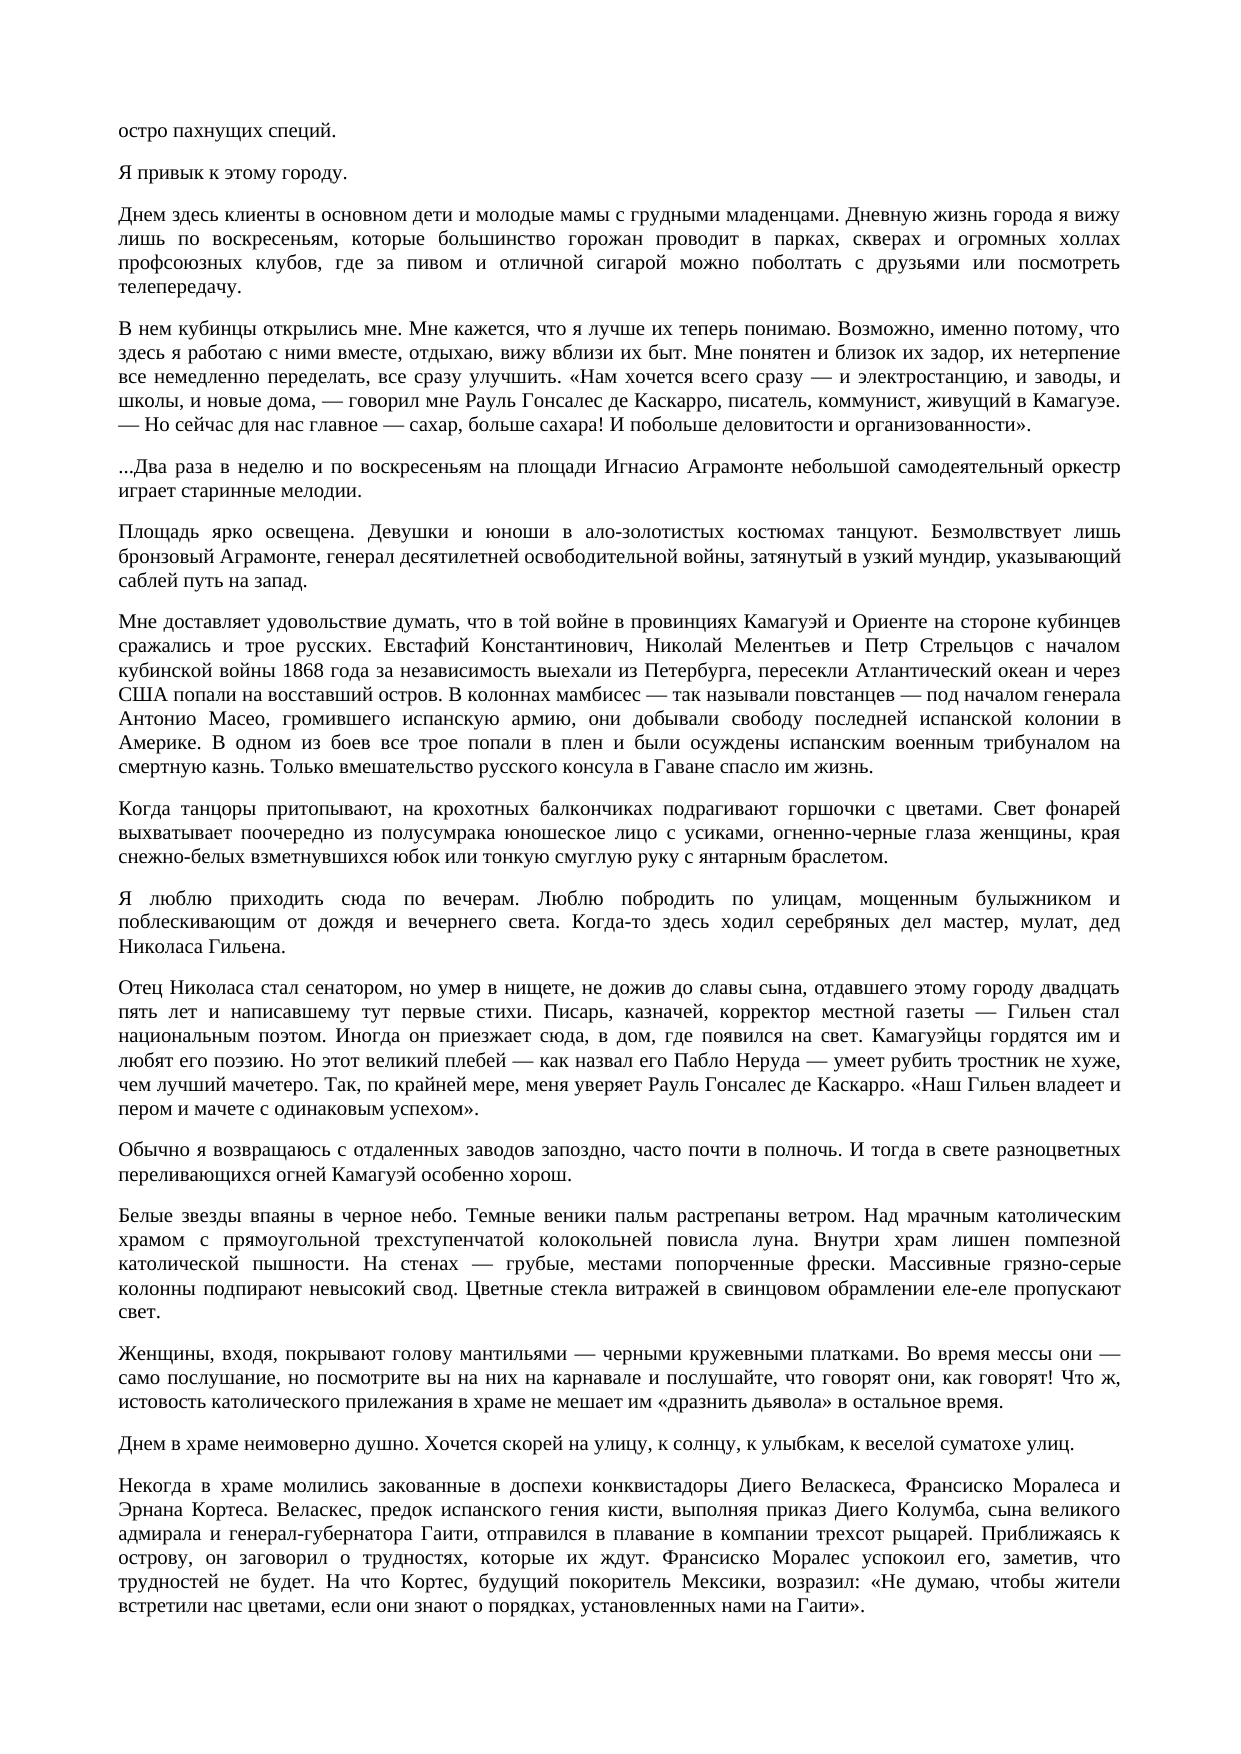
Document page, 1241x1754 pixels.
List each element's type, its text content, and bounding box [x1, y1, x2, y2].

text Я люблю приходить сюда по вечерам. Люблю побродить по улицам, мощенным булыжником и поблескивающим от дождя и вечернего света. Когда-то здесь ходил серебряных дел мастер, мулат, дед Николаса Гильена. [118, 885, 1122, 958]
text ...Два раза в неделю и по воскресеньям на площади Игнасио Аграмонте небольшой самодеятельный оркестр играет старинные мелодии. [118, 454, 1122, 502]
text Женщины, входя, покрывают голову мантильями — черными кружевными платками. Во время мессы они — само послушание, но посмотрите вы на них на карнавале и послушайте, что говорят они, как говорят! Что ж, истовость католического прилежания в храме не мешает им «дразнить дьявола» в остальное время. [118, 1341, 1122, 1413]
text Некогда в храме молились закованные в доспехи конквистадоры Диего Веласкеса, Франсиско Моралеса и Эрнана Кортеса. Веласкес, предок испанского гения кисти, выполняя приказ Диего Колумба, сына великого адмирала и генерал-губернатора Гаити, отправился в плавание в компании трехсот рыцарей. Приближаясь к острову, он заговорил о трудностях, которые их ждут. Франсиско Моралес успокоил его, заметив, что трудностей не будет. На что Кортес, будущий покоритель Мексики, возразил: «Не думаю, чтобы жители встретили нас цветами, если они знают о порядках, установленных нами на Гаити». [118, 1473, 1122, 1617]
text Мне доставляет удовольствие думать, что в той войне в провинциях Камагуэй и Ориенте на стороне кубинцев сражались и трое русских. Евстафий Константинович, Николай Мелентьев и Петр Стрельцов с началом кубинской войны 1868 года за независимость выехали из Петербурга, пересекли Атлантический океан и через США попали на восставший остров. В колоннах мамбисес — так называли повстанцев — под началом генерала Антонио Масео, громившего испанскую армию, они добывали свободу последней испанской колонии в Америке. В одном из боев все трое попали в плен и были осуждены испанским военным трибуналом на смертную казнь. Только вмешательство русского консула в Гаване спасло им жизнь. [118, 609, 1122, 778]
text В нем кубинцы открылись мне. Мне кажется, что я лучше их теперь понимаю. Возможно, именно потому, что здесь я работаю с ними вместе, отдыхаю, вижу вблизи их быт. Мне понятен и близок их задор, их нетерпение все немедленно переделать, все сразу улучшить. «Нам хочется всего сразу — и электростанцию, и заводы, и школы, и новые дома, — говорил мне Рауль Гонсалес де Каскарро, писатель, коммунист, живущий в Камагуэе. — Но сейчас для нас главное — сахар, больше сахара! И побольше деловитости и организованности». [118, 316, 1122, 436]
text Днем в храме неимоверно душно. Хочется скорей на улицу, к солнцу, к улыбкам, к веселой суматохе улиц. [118, 1431, 1122, 1455]
text Я привык к этому городу. [118, 160, 1122, 184]
text остро пахнущих специй. [118, 118, 1122, 142]
text Площадь ярко освещена. Девушки и юноши в ало-золотистых костюмах танцуют. Безмолвствует лишь бронзовый Аграмонте, генерал десятилетней освободительной войны, затянутый в узкий мундир, указывающий саблей путь на запад. [118, 519, 1122, 592]
text Отец Николаса стал сенатором, но умер в нищете, не дожив до славы сына, отдавшего этому городу двадцать пять лет и написавшему тут первые стихи. Писарь, казначей, корректор местной газеты — Гильен стал национальным поэтом. Иногда он приезжает сюда, в дом, где появился на свет. Камагуэйцы гордятся им и любят его поэзию. Но этот великий плебей — как назвал его Пабло Неруда — умеет рубить тростник не хуже, чем лучший мачетеро. Так, по крайней мере, меня уверяет Рауль Гонсалес де Каскарро. «Наш Гильен владеет и пером и мачете с одинаковым успехом». [118, 975, 1122, 1120]
text Белые звезды впаяны в черное небо. Темные веники пальм растрепаны ветром. Над мрачным католическим храмом с прямоугольной трехступенчатой колокольней повисла луна. Внутри храм лишен помпезной католической пышности. На стенах — грубые, местами попорченные фрески. Массивные грязно-серые колонны подпирают невысокий свод. Цветные стекла витражей в свинцовом обрамлении еле-еле пропускают свет. [118, 1203, 1122, 1323]
text Днем здесь клиенты в основном дети и молодые мамы с грудными младенцами. Дневную жизнь города я вижу лишь по воскресеньям, которые большинство горожан проводит в парках, скверах и огромных холлах профсоюзных клубов, где за пивом и отличной сигарой можно поболтать с друзьями или посмотреть телепередачу. [118, 202, 1122, 298]
text Обычно я возвращаюсь с отдаленных заводов запоздно, часто почти в полночь. И тогда в свете разноцветных переливающихся огней Камагуэй особенно хорош. [118, 1137, 1122, 1186]
text Когда танцоры притопывают, на крохотных балкончиках подрагивают горшочки с цветами. Свет фонарей выхватывает поочередно из полусумрака юношеское лицо с усиками, огненно-черные глаза женщины, края снежно-белых взметнувшихся юбок или тонкую смуглую руку с янтарным браслетом. [118, 796, 1122, 868]
